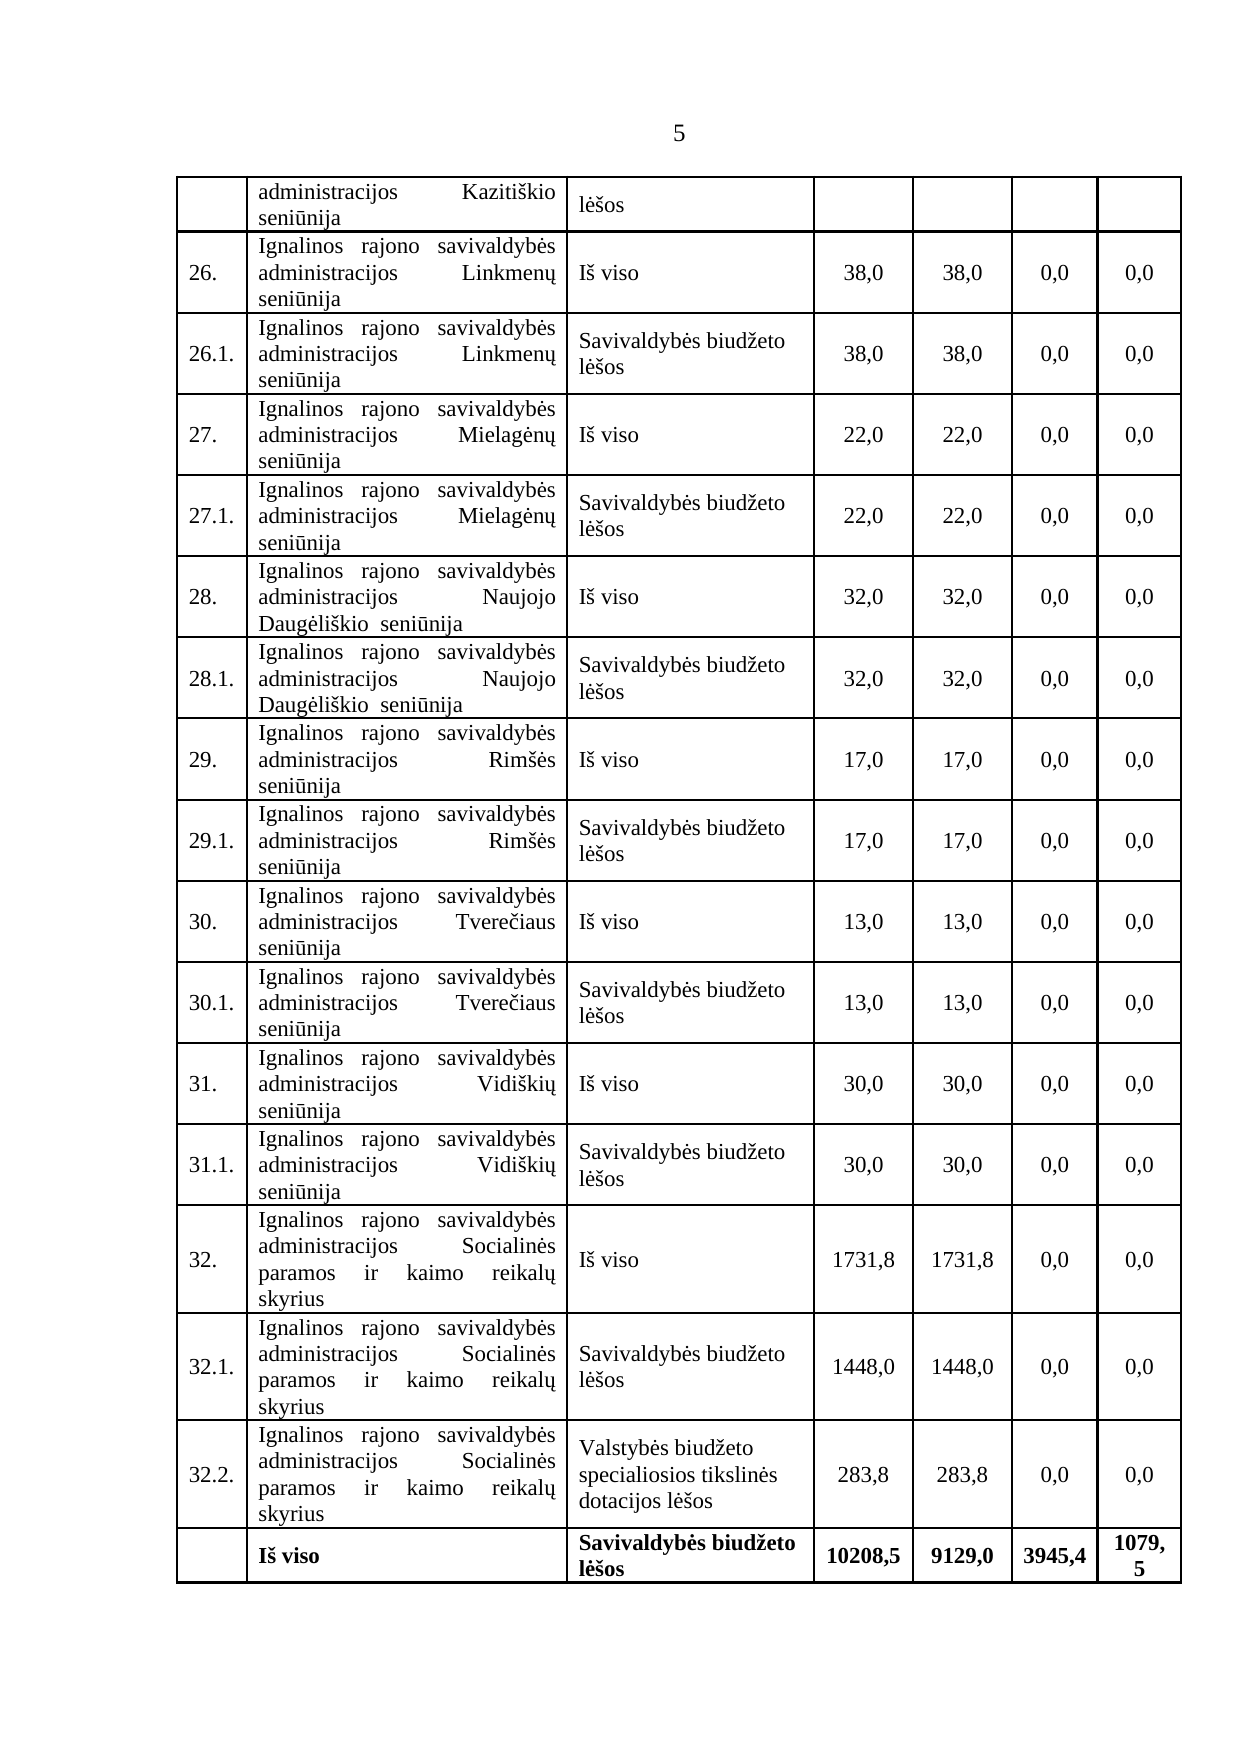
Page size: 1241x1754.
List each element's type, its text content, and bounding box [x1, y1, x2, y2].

table_cell 38,0 [815, 233, 912, 312]
table_cell 30. [178, 882, 246, 961]
table_cell 32,0 [914, 557, 1011, 636]
table_cell 26.1. [178, 314, 246, 393]
table_cell Ignalinos rajono savivaldybės administracijos Socialinės paramos ir kaimo reikalų skyrius [248, 1206, 566, 1312]
table_cell Valstybės biudžeto specialiosios tikslinės dotacijos lėšos [568, 1421, 813, 1527]
table_cell 0,0 [1013, 476, 1096, 555]
table_cell Ignalinos rajono savivaldybės administracijos Linkmenų seniūnija [248, 233, 566, 312]
table_cell Savivaldybės biudžeto lėšos [568, 1314, 813, 1419]
table_cell Savivaldybės biudžeto lėšos [568, 1529, 813, 1581]
table_cell Iš viso [568, 1044, 813, 1123]
table_cell Ignalinos rajono savivaldybės administracijos Vidiškių seniūnija [248, 1044, 566, 1123]
table_cell Ignalinos rajono savivaldybės administracijos Tverečiaus seniūnija [248, 882, 566, 961]
table_cell [815, 178, 912, 230]
table_cell 0,0 [1099, 882, 1180, 961]
table_cell 30.1. [178, 963, 246, 1042]
table_cell [178, 178, 246, 230]
table_cell Iš viso [568, 557, 813, 636]
table_cell 30,0 [815, 1044, 912, 1123]
table_cell administracijos Kazitiškio seniūnija [248, 178, 566, 230]
table_cell 38,0 [815, 314, 912, 393]
table_cell 17,0 [914, 719, 1011, 798]
table_cell 22,0 [815, 476, 912, 555]
table_cell 22,0 [914, 395, 1011, 474]
table_cell [178, 1529, 246, 1581]
table_cell 28. [178, 557, 246, 636]
table_cell 22,0 [815, 395, 912, 474]
table_cell 27.1. [178, 476, 246, 555]
table_cell 0,0 [1013, 314, 1096, 393]
table_cell 13,0 [914, 882, 1011, 961]
table_cell 0,0 [1013, 557, 1096, 636]
table_cell 0,0 [1099, 395, 1180, 474]
table_cell 0,0 [1013, 1044, 1096, 1123]
table_cell Ignalinos rajono savivaldybės administracijos Naujojo Daugėliškio seniūnija [248, 557, 566, 636]
table_cell 0,0 [1099, 719, 1180, 798]
table_cell 1448,0 [815, 1314, 912, 1419]
table_cell Savivaldybės biudžeto lėšos [568, 638, 813, 717]
table_cell Savivaldybės biudžeto lėšos [568, 963, 813, 1042]
table_cell Iš viso [568, 233, 813, 312]
table_cell 32,0 [815, 557, 912, 636]
table_cell 17,0 [914, 801, 1011, 879]
table_cell 283,8 [815, 1421, 912, 1527]
table_cell Ignalinos rajono savivaldybės administracijos Linkmenų seniūnija [248, 314, 566, 393]
table_cell 0,0 [1099, 1314, 1180, 1419]
table_cell 0,0 [1013, 1421, 1096, 1527]
table_cell Savivaldybės biudžeto lėšos [568, 1125, 813, 1204]
table_cell 0,0 [1099, 1044, 1180, 1123]
table_cell Ignalinos rajono savivaldybės administracijos Vidiškių seniūnija [248, 1125, 566, 1204]
table_cell 32.1. [178, 1314, 246, 1419]
table_cell 13,0 [914, 963, 1011, 1042]
table_cell [1099, 178, 1180, 230]
table_cell 22,0 [914, 476, 1011, 555]
table_cell 31.1. [178, 1125, 246, 1204]
table_cell 17,0 [815, 719, 912, 798]
table_cell 17,0 [815, 801, 912, 879]
table_cell 28.1. [178, 638, 246, 717]
table_cell 31. [178, 1044, 246, 1123]
table_cell 0,0 [1099, 801, 1180, 879]
table_cell 38,0 [914, 314, 1011, 393]
table_cell 1448,0 [914, 1314, 1011, 1419]
table_cell Ignalinos rajono savivaldybės administracijos Rimšės seniūnija [248, 801, 566, 879]
table_cell 0,0 [1099, 1125, 1180, 1204]
table_cell 0,0 [1099, 1421, 1180, 1527]
table_cell 0,0 [1013, 801, 1096, 879]
table_cell 0,0 [1013, 233, 1096, 312]
table_cell Ignalinos rajono savivaldybės administracijos Mielagėnų seniūnija [248, 395, 566, 474]
table_cell Iš viso [568, 882, 813, 961]
table_cell 1079,5 [1099, 1529, 1180, 1581]
table_cell 32.2. [178, 1421, 246, 1527]
table_cell 30,0 [914, 1125, 1011, 1204]
table_cell 29. [178, 719, 246, 798]
table_cell Iš viso [568, 719, 813, 798]
table_cell 30,0 [914, 1044, 1011, 1123]
table_cell 9129,0 [914, 1529, 1011, 1581]
table_cell 0,0 [1013, 1125, 1096, 1204]
table_cell 38,0 [914, 233, 1011, 312]
table_cell 1731,8 [815, 1206, 912, 1312]
table_cell Savivaldybės biudžeto lėšos [568, 801, 813, 879]
table_cell lėšos [568, 178, 813, 230]
table_cell 283,8 [914, 1421, 1011, 1527]
table_cell 0,0 [1013, 638, 1096, 717]
table_cell 10208,5 [815, 1529, 912, 1581]
table_cell 0,0 [1013, 395, 1096, 474]
table_cell 1731,8 [914, 1206, 1011, 1312]
table_cell 32,0 [914, 638, 1011, 717]
table_cell 32. [178, 1206, 246, 1312]
table_cell Iš viso [568, 1206, 813, 1312]
table_cell Ignalinos rajono savivaldybės administracijos Mielagėnų seniūnija [248, 476, 566, 555]
table_cell 0,0 [1013, 1206, 1096, 1312]
table_cell 13,0 [815, 882, 912, 961]
table_cell 27. [178, 395, 246, 474]
table_cell 0,0 [1013, 963, 1096, 1042]
table_cell 3945,4 [1013, 1529, 1096, 1581]
table_cell 0,0 [1099, 638, 1180, 717]
table_cell Ignalinos rajono savivaldybės administracijos Tverečiaus seniūnija [248, 963, 566, 1042]
table_cell Iš viso [248, 1529, 566, 1581]
table_cell 0,0 [1099, 557, 1180, 636]
table_cell 0,0 [1099, 314, 1180, 393]
table_cell 0,0 [1099, 1206, 1180, 1312]
table_cell 0,0 [1099, 233, 1180, 312]
table_cell 0,0 [1013, 719, 1096, 798]
table_cell Savivaldybės biudžeto lėšos [568, 476, 813, 555]
table_cell Ignalinos rajono savivaldybės administracijos Socialinės paramos ir kaimo reikalų skyrius [248, 1314, 566, 1419]
table_cell Ignalinos rajono savivaldybės administracijos Socialinės paramos ir kaimo reikalų skyrius [248, 1421, 566, 1527]
table_cell 26. [178, 233, 246, 312]
table_cell 30,0 [815, 1125, 912, 1204]
table_cell 0,0 [1013, 882, 1096, 961]
table_cell 13,0 [815, 963, 912, 1042]
table_cell 29.1. [178, 801, 246, 879]
table_cell [914, 178, 1011, 230]
table_cell 32,0 [815, 638, 912, 717]
table_cell Iš viso [568, 395, 813, 474]
table_cell [1013, 178, 1096, 230]
table_cell Ignalinos rajono savivaldybės administracijos Rimšės seniūnija [248, 719, 566, 798]
table_cell 0,0 [1099, 963, 1180, 1042]
table_cell Savivaldybės biudžeto lėšos [568, 314, 813, 393]
table_cell 0,0 [1099, 476, 1180, 555]
table_cell Ignalinos rajono savivaldybės administracijos Naujojo Daugėliškio seniūnija [248, 638, 566, 717]
table_cell 0,0 [1013, 1314, 1096, 1419]
